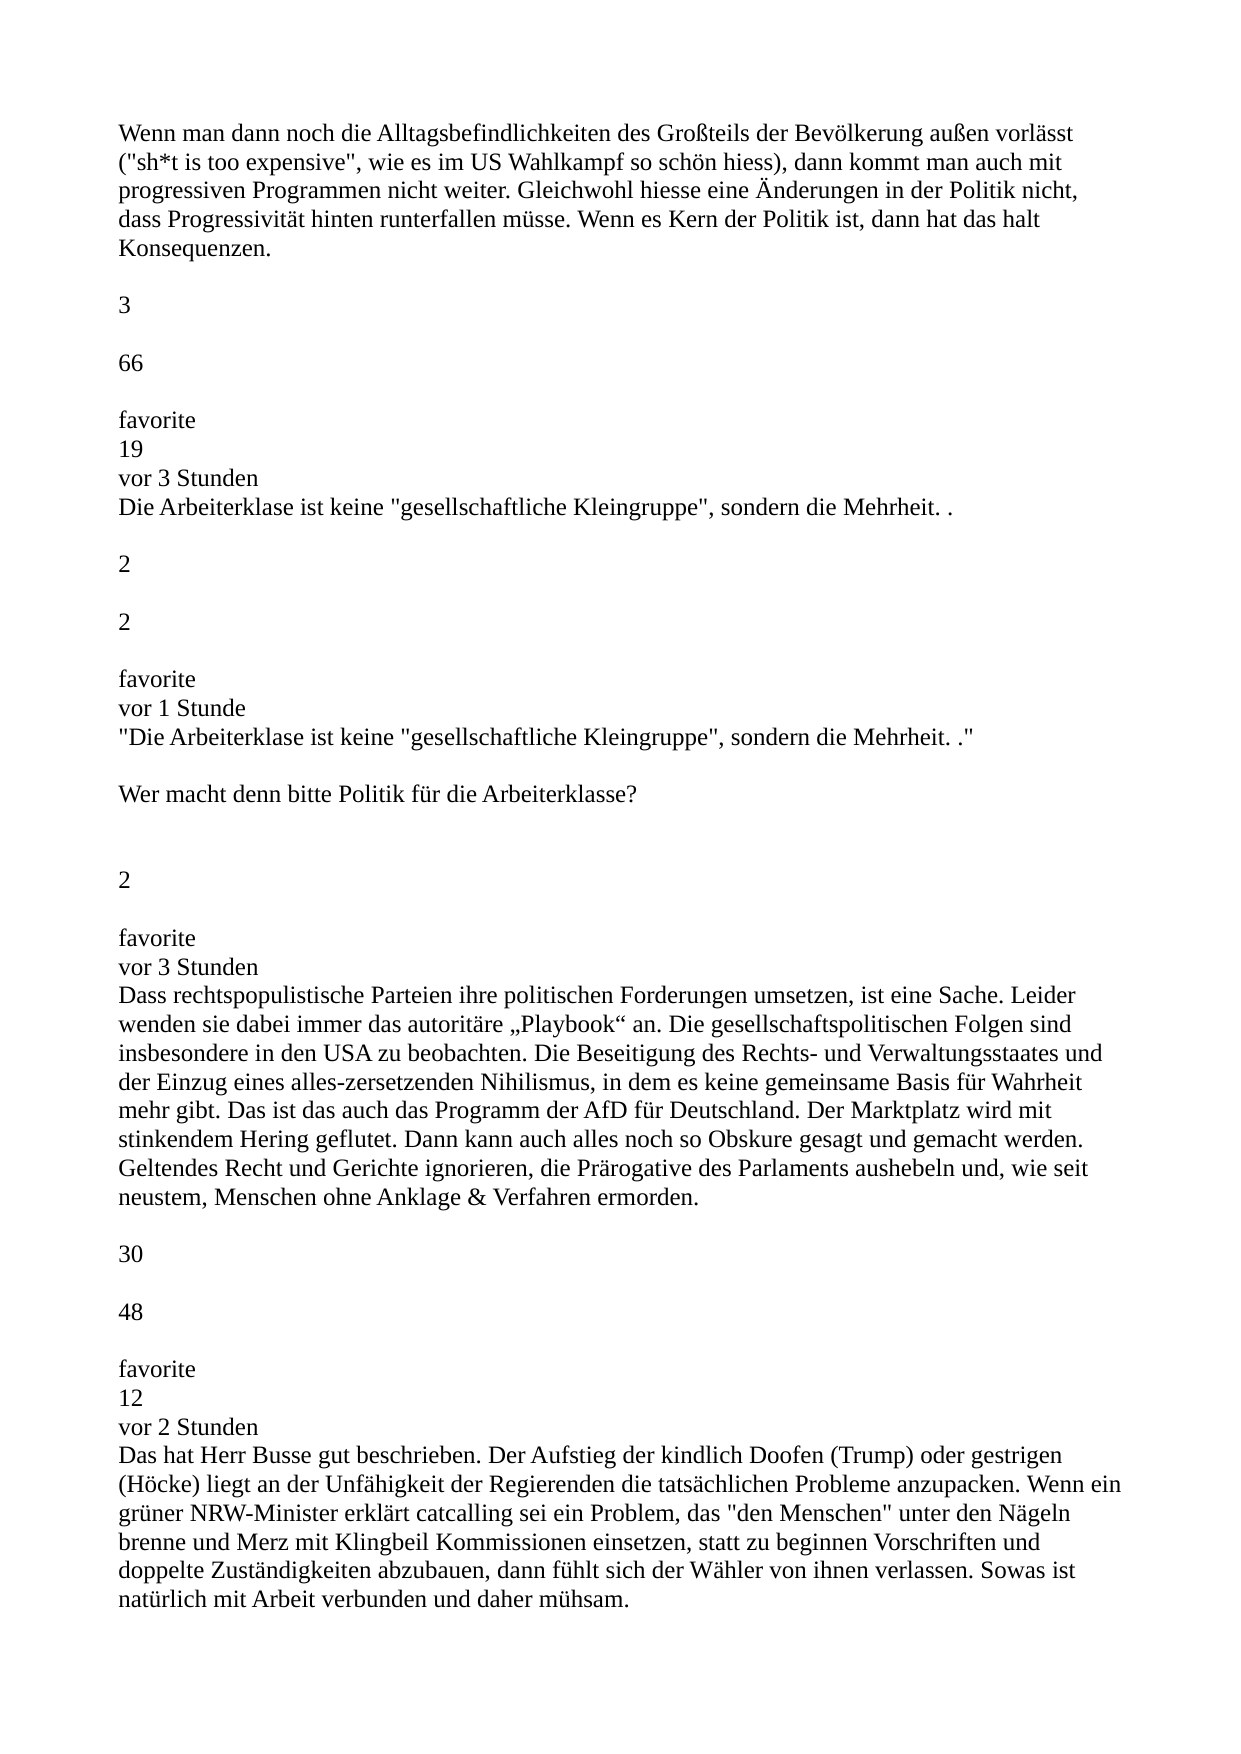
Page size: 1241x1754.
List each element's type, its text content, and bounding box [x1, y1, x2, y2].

text 30 [118, 1239, 1122, 1268]
text vor 3 Stunden [118, 952, 1122, 981]
text Wer macht denn bitte Politik für die Arbeiterklasse? [118, 779, 1122, 808]
text 2 [118, 549, 1122, 578]
text "Die Arbeiterklase ist keine "gesellschaftliche Kleingruppe", sondern die Mehrheit. ." [118, 722, 1122, 751]
text Wenn man dann noch die Alltagsbefindlichkeiten des Großteils der Bevölkerung außen vorlässt ("sh*t is too expensive", wie es im US Wahlkampf so schön hiess), dann kommt man auch mit progressiven Programmen nicht weiter. Gleichwohl hiesse eine Änderungen in der Politik nicht, dass Progressivität hinten runterfallen müsse. Wenn es Kern der Politik ist, dann hat das halt Konsequenzen. [118, 118, 1122, 262]
text 12 [118, 1383, 1122, 1412]
text Das hat Herr Busse gut beschrieben. Der Aufstieg der kindlich Doofen (Trump) oder gestrigen (Höcke) liegt an der Unfähigkeit der Regierenden die tatsächlichen Probleme anzupacken. Wenn ein grüner NRW-Minister erklärt catcalling sei ein Problem, das "den Menschen" unter den Nägeln brenne und Merz mit Klingbeil Kommissionen einsetzen, statt zu beginnen Vorschriften und doppelte Zuständigkeiten abzubauen, dann fühlt sich der Wähler von ihnen verlassen. Sowas ist natürlich mit Arbeit verbunden und daher mühsam. [118, 1441, 1122, 1613]
text vor 2 Stunden [118, 1412, 1122, 1441]
text 3 [118, 291, 1122, 319]
text favorite [118, 664, 1122, 693]
text vor 3 Stunden [118, 463, 1122, 492]
text 2 [118, 866, 1122, 894]
text Die Arbeiterklase ist keine "gesellschaftliche Kleingruppe", sondern die Mehrheit. . [118, 492, 1122, 521]
text favorite [118, 406, 1122, 434]
text Dass rechtspopulistische Parteien ihre politischen Forderungen umsetzen, ist eine Sache. Leider wenden sie dabei immer das autoritäre „Playbook“ an. Die gesellschaftspolitischen Folgen sind insbesondere in den USA zu beobachten. Die Beseitigung des Rechts- und Verwaltungsstaates und der Einzug eines alles-zersetzenden Nihilismus, in dem es keine gemeinsame Basis für Wahrheit mehr gibt. Das ist das auch das Programm der AfD für Deutschland. Der Marktplatz wird mit stinkendem Hering geflutet. Dann kann auch alles noch so Obskure gesagt und gemacht werden. Geltendes Recht und Gerichte ignorieren, die Prärogative des Parlaments aushebeln und, wie seit neustem, Menschen ohne Anklage & Verfahren ermorden. [118, 981, 1122, 1211]
text 48 [118, 1297, 1122, 1326]
text favorite [118, 1354, 1122, 1383]
text 19 [118, 434, 1122, 463]
text 66 [118, 348, 1122, 377]
text vor 1 Stunde [118, 693, 1122, 722]
text 2 [118, 607, 1122, 636]
text favorite [118, 923, 1122, 952]
